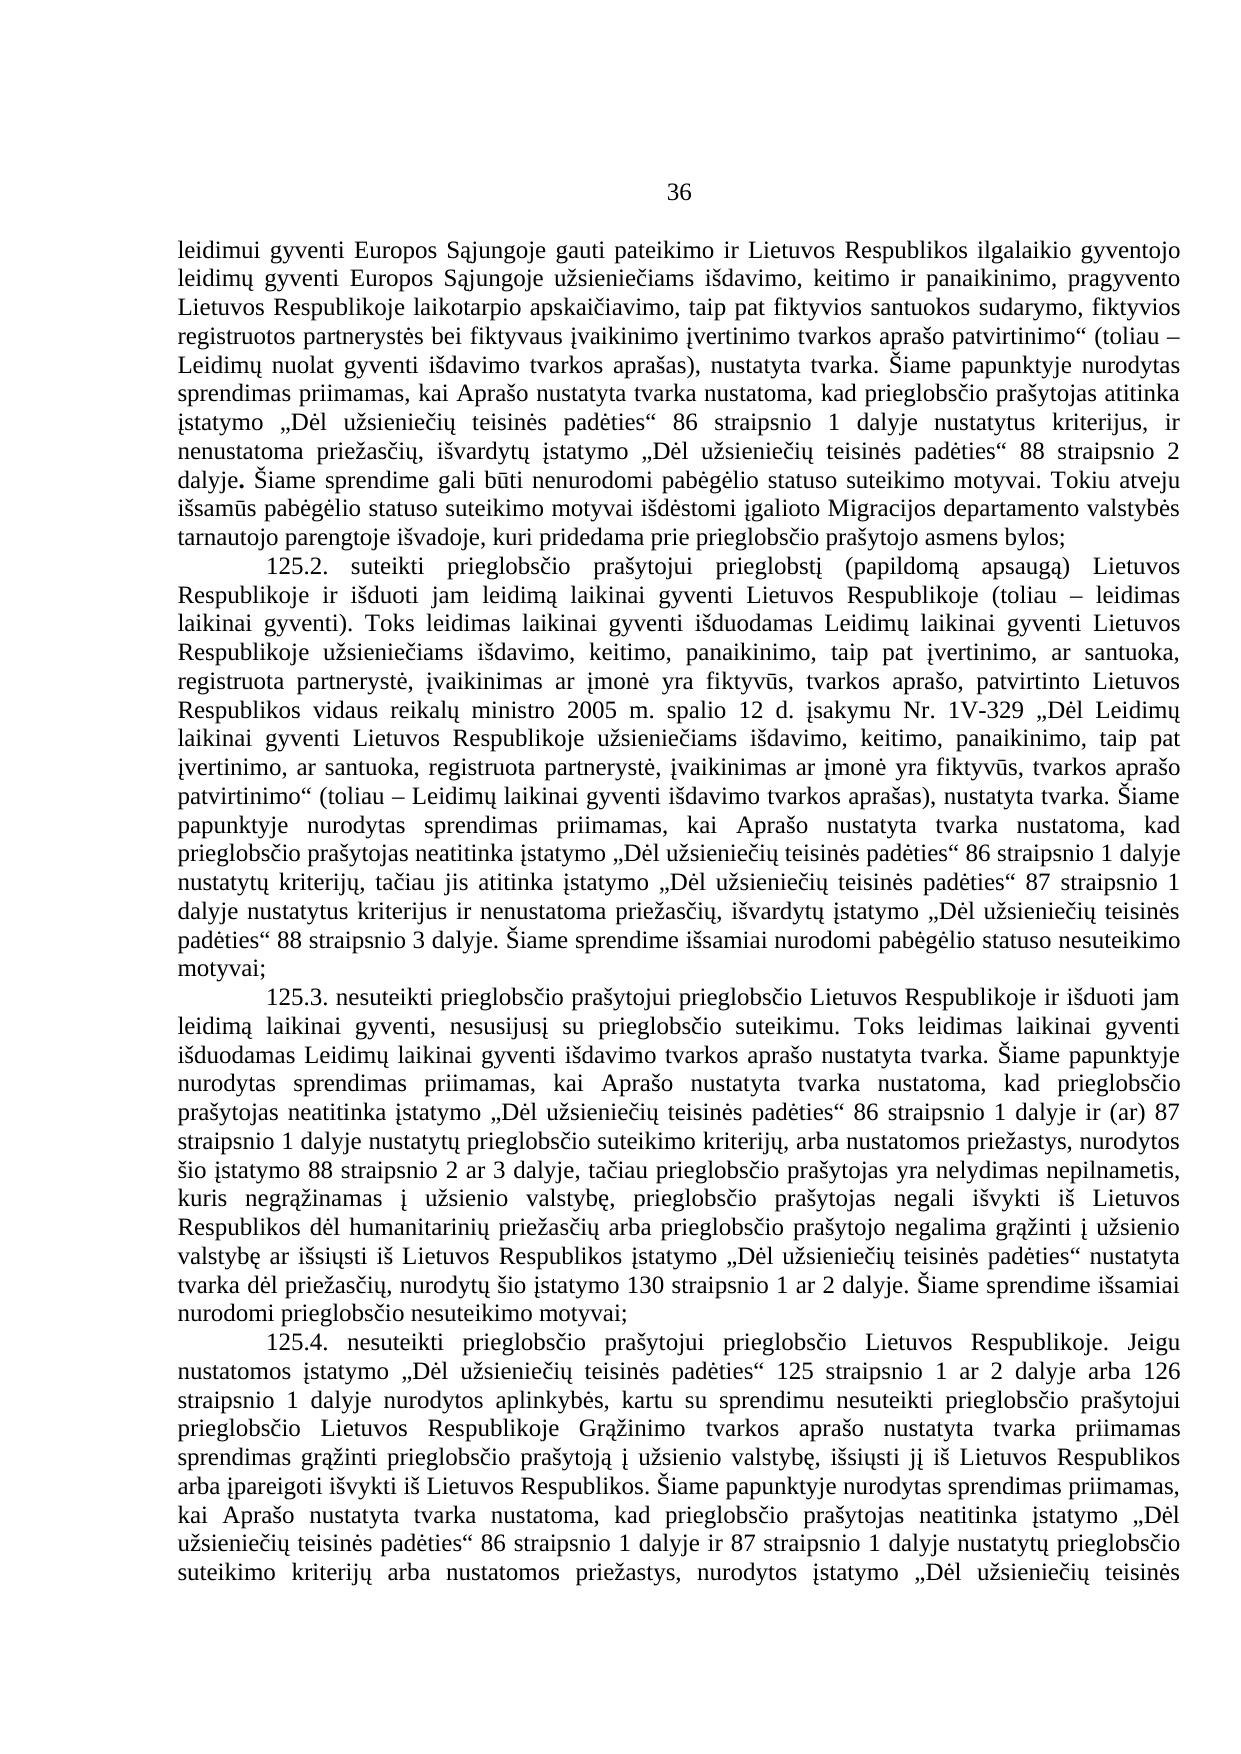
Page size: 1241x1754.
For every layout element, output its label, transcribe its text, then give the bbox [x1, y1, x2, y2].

text 125.4. nesuteikti prieglobsčio prašytojui prieglobsčio Lietuvos Respublikoje. Jeigu nustatomos įstatymo „Dėl užsieniečių teisinės padėties“ 125 straipsnio 1 ar 2 dalyje arba 126 straipsnio 1 dalyje nurodytos aplinkybės, kartu su sprendimu nesuteikti prieglobsčio prašytojui prieglobsčio Lietuvos Respublikoje Grąžinimo tvarkos aprašo nustatyta tvarka priimamas sprendimas grąžinti prieglobsčio prašytoją į užsienio valstybę, išsiųsti jį iš Lietuvos Respublikos arba įpareigoti išvykti iš Lietuvos Respublikos. Šiame papunktyje nurodytas sprendimas priimamas, kai Aprašo nustatyta tvarka nustatoma, kad prieglobsčio prašytojas neatitinka įstatymo „Dėl užsieniečių teisinės padėties“ 86 straipsnio 1 dalyje ir 87 straipsnio 1 dalyje nustatytų prieglobsčio suteikimo kriterijų arba nustatomos priežastys, nurodytos įstatymo „Dėl užsieniečių teisinės [177, 1327, 1181, 1586]
text leidimui gyventi Europos Sąjungoje gauti pateikimo ir Lietuvos Respublikos ilgalaikio gyventojo leidimų gyventi Europos Sąjungoje užsieniečiams išdavimo, keitimo ir panaikinimo, pragyvento Lietuvos Respublikoje laikotarpio apskaičiavimo, taip pat fiktyvios santuokos sudarymo, fiktyvios registruotos partnerystės bei fiktyvaus įvaikinimo įvertinimo tvarkos aprašo patvirtinimo“ (toliau – Leidimų nuolat gyventi išdavimo tvarkos aprašas), nustatyta tvarka. Šiame papunktyje nurodytas sprendimas priimamas, kai Aprašo nustatyta tvarka nustatoma, kad prieglobsčio prašytojas atitinka įstatymo „Dėl užsieniečių teisinės padėties“ 86 straipsnio 1 dalyje nustatytus kriterijus, ir nenustatoma priežasčių, išvardytų įstatymo „Dėl užsieniečių teisinės padėties“ 88 straipsnio 2 dalyje. Šiame sprendime gali būti nenurodomi pabėgėlio statuso suteikimo motyvai. Tokiu atveju išsamūs pabėgėlio statuso suteikimo motyvai išdėstomi įgalioto Migracijos departamento valstybės tarnautojo parengtoje išvadoje, kuri pridedama prie prieglobsčio prašytojo asmens bylos; [177, 235, 1181, 551]
text 125.3. nesuteikti prieglobsčio prašytojui prieglobsčio Lietuvos Respublikoje ir išduoti jam leidimą laikinai gyventi, nesusijusį su prieglobsčio suteikimu. Toks leidimas laikinai gyventi išduodamas Leidimų laikinai gyventi išdavimo tvarkos aprašo nustatyta tvarka. Šiame papunktyje nurodytas sprendimas priimamas, kai Aprašo nustatyta tvarka nustatoma, kad prieglobsčio prašytojas neatitinka įstatymo „Dėl užsieniečių teisinės padėties“ 86 straipsnio 1 dalyje ir (ar) 87 straipsnio 1 dalyje nustatytų prieglobsčio suteikimo kriterijų, arba nustatomos priežastys, nurodytos šio įstatymo 88 straipsnio 2 ar 3 dalyje, tačiau prieglobsčio prašytojas yra nelydimas nepilnametis, kuris negrąžinamas į užsienio valstybę, prieglobsčio prašytojas negali išvykti iš Lietuvos Respublikos dėl humanitarinių priežasčių arba prieglobsčio prašytojo negalima grąžinti į užsienio valstybę ar išsiųsti iš Lietuvos Respublikos įstatymo „Dėl užsieniečių teisinės padėties“ nustatyta tvarka dėl priežasčių, nurodytų šio įstatymo 130 straipsnio 1 ar 2 dalyje. Šiame sprendime išsamiai nurodomi prieglobsčio nesuteikimo motyvai; [177, 982, 1181, 1327]
text 125.2. suteikti prieglobsčio prašytojui prieglobstį (papildomą apsaugą) Lietuvos Respublikoje ir išduoti jam leidimą laikinai gyventi Lietuvos Respublikoje (toliau – leidimas laikinai gyventi). Toks leidimas laikinai gyventi išduodamas Leidimų laikinai gyventi Lietuvos Respublikoje užsieniečiams išdavimo, keitimo, panaikinimo, taip pat įvertinimo, ar santuoka, registruota partnerystė, įvaikinimas ar įmonė yra fiktyvūs, tvarkos aprašo, patvirtinto Lietuvos Respublikos vidaus reikalų ministro 2005 m. spalio 12 d. įsakymu Nr. 1V-329 „Dėl Leidimų laikinai gyventi Lietuvos Respublikoje užsieniečiams išdavimo, keitimo, panaikinimo, taip pat įvertinimo, ar santuoka, registruota partnerystė, įvaikinimas ar įmonė yra fiktyvūs, tvarkos aprašo patvirtinimo“ (toliau – Leidimų laikinai gyventi išdavimo tvarkos aprašas), nustatyta tvarka. Šiame papunktyje nurodytas sprendimas priimamas, kai Aprašo nustatyta tvarka nustatoma, kad prieglobsčio prašytojas neatitinka įstatymo „Dėl užsieniečių teisinės padėties“ 86 straipsnio 1 dalyje nustatytų kriterijų, tačiau jis atitinka įstatymo „Dėl užsieniečių teisinės padėties“ 87 straipsnio 1 dalyje nustatytus kriterijus ir nenustatoma priežasčių, išvardytų įstatymo „Dėl užsieniečių teisinės padėties“ 88 straipsnio 3 dalyje. Šiame sprendime išsamiai nurodomi pabėgėlio statuso nesuteikimo motyvai; [177, 551, 1181, 982]
